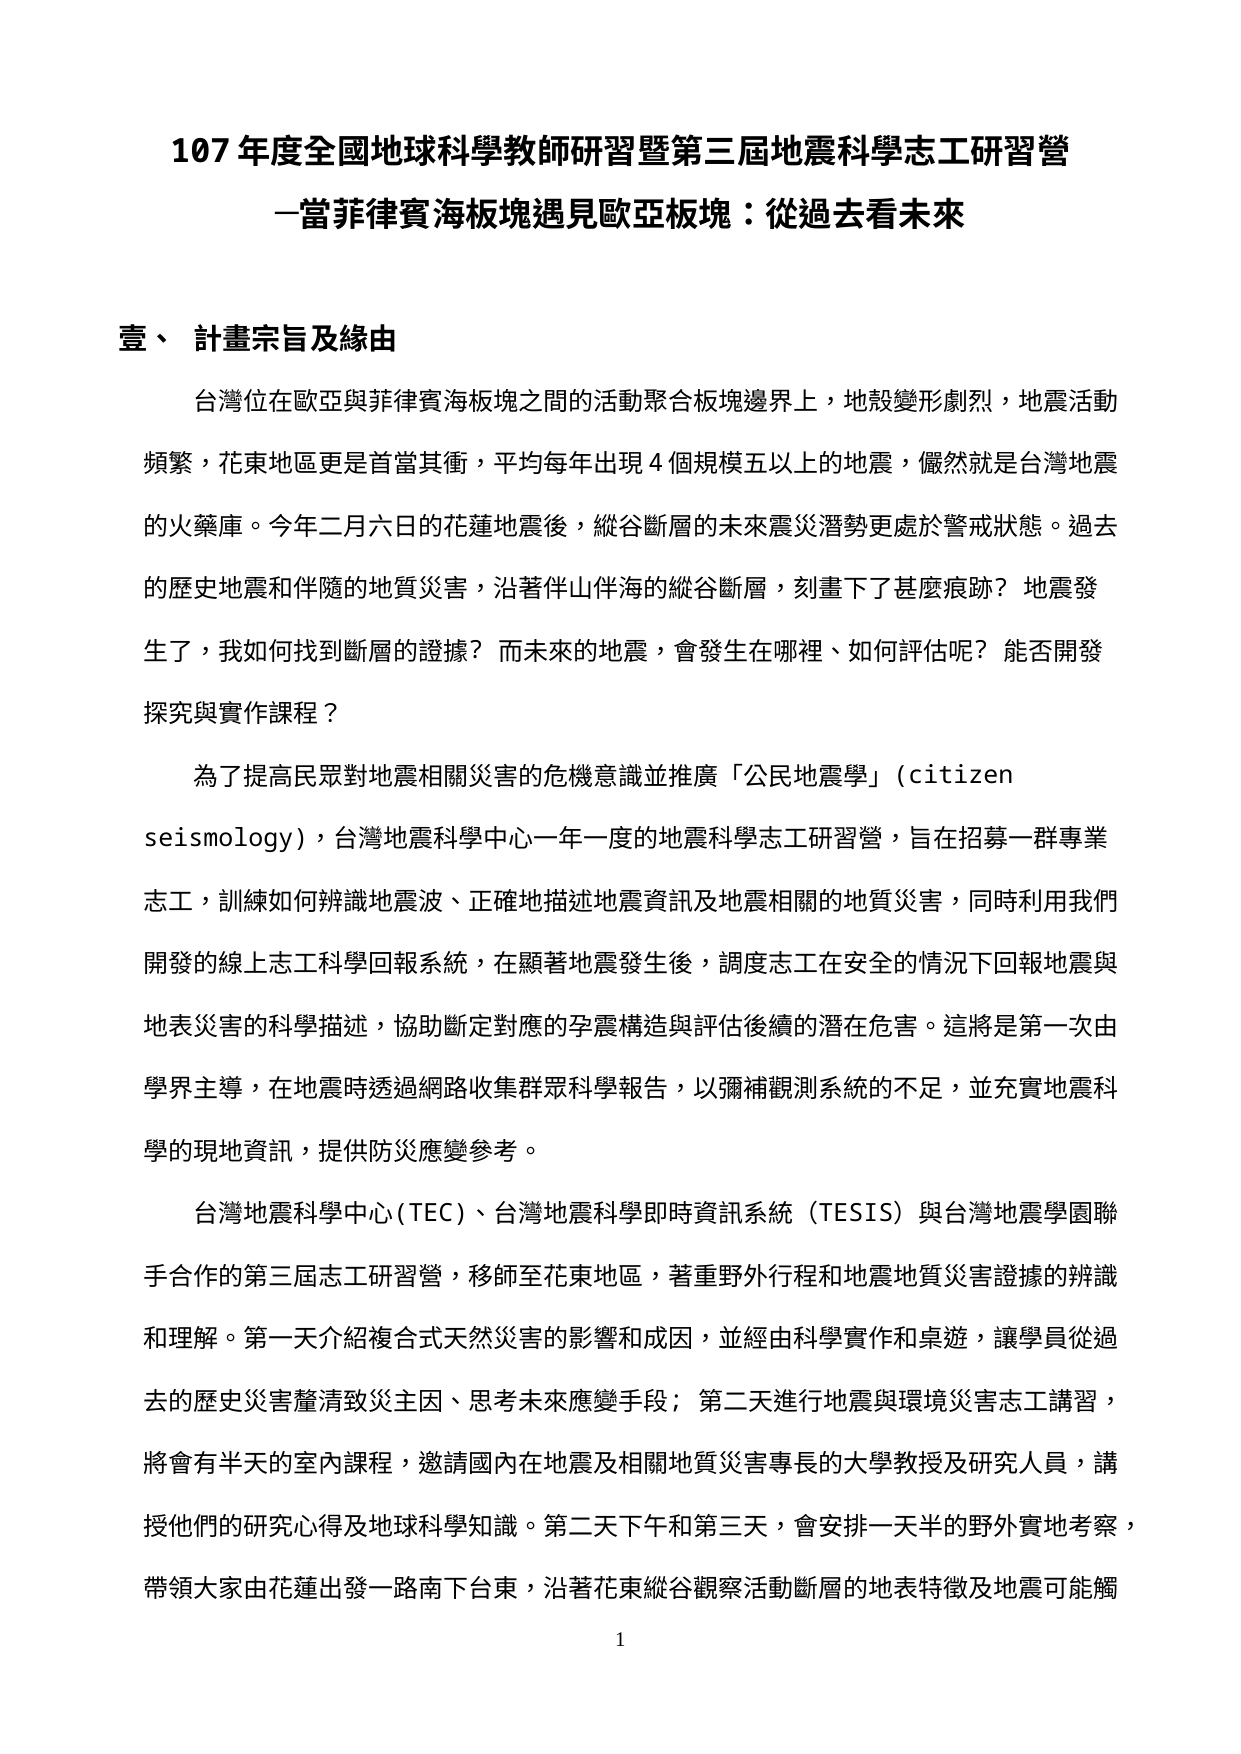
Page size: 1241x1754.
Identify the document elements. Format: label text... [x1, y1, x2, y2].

text 為了提高民眾對地震相關災害的危機意識並推廣「公民地震學」(citizen seismology)，台灣地震科學中心一年一度的地震科學志工研習營，旨在招募一群專業志工，訓練如何辨識地震波、正確地描述地震資訊及地震相關的地質災害，同時利用我們開發的線上志工科學回報系統，在顯著地震發生後，調度志工在安全的情況下回報地震與地表災害的科學描述，協助斷定對應的孕震構造與評估後續的潛在危害。這將是第一次由學界主導，在地震時透過網路收集群眾科學報告，以彌補觀測系統的不足，並充實地震科學的現地資訊，提供防災應變參考。 [143, 733, 1122, 1170]
text 台灣地震科學中心(TEC)、台灣地震科學即時資訊系統（TESIS）與台灣地震學園聯手合作的第三屆志工研習營，移師至花東地區，著重野外行程和地震地質災害證據的辨識和理解。第一天介紹複合式天然災害的影響和成因，並經由科學實作和桌遊，讓學員從過去的歷史災害釐清致災主因、思考未來應變手段; 第二天進行地震與環境災害志工講習，將會有半天的室內課程，邀請國內在地震及相關地質災害專長的大學教授及研究人員，講授他們的研究心得及地球科學知識。第二天下午和第三天，會安排一天半的野外實地考察，帶領大家由花蓮出發一路南下台東，沿著花東縱谷觀察活動斷層的地表特徵及地震可能觸發的地質災害構造，目的在訓練學員如何進行野外調查和觀測記錄，以具備科學志工基本的地震表災害回報技能。 [143, 1170, 1122, 1608]
list 計畫宗旨及緣由 [118, 295, 1122, 358]
text ─當菲律賓海板塊遇見歐亞板塊：從過去看未來 [118, 170, 1122, 233]
text 107年度全國地球科學教師研習暨第三屆地震科學志工研習營 [118, 108, 1122, 170]
text 台灣位在歐亞與菲律賓海板塊之間的活動聚合板塊邊界上，地殼變形劇烈，地震活動頻繁，花東地區更是首當其衝，平均每年出現4個規模五以上的地震，儼然就是台灣地震的火藥庫。今年二月六日的花蓮地震後，縱谷斷層的未來震災潛勢更處於警戒狀態。過去的歷史地震和伴隨的地質災害，沿著伴山伴海的縱谷斷層，刻畫下了甚麼痕跡? 地震發生了，我如何找到斷層的證據? 而未來的地震，會發生在哪裡、如何評估呢? 能否開發探究與實作課程？ [143, 358, 1122, 733]
